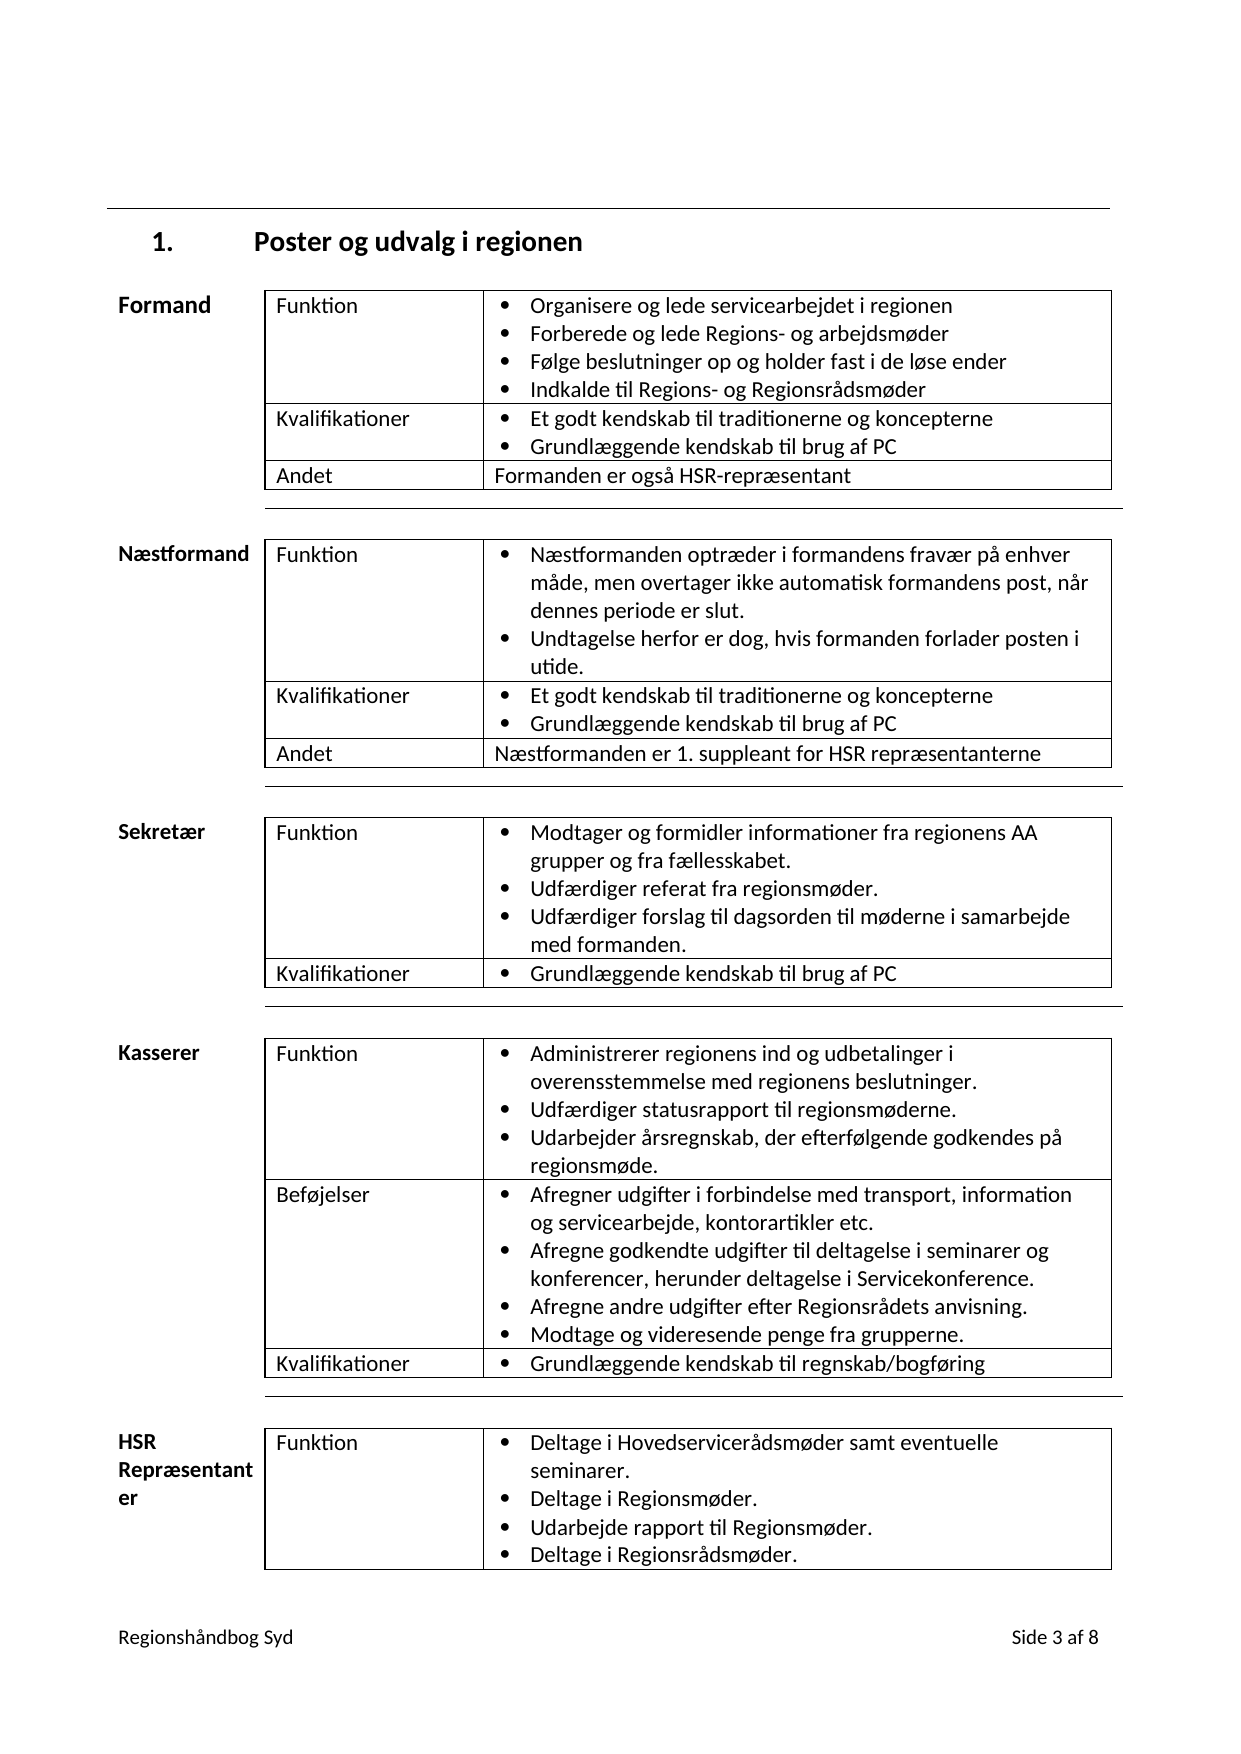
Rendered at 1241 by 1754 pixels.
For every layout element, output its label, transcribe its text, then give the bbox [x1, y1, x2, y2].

table_cell [265, 1378, 1123, 1396]
table_header [1112, 1428, 1123, 1570]
table_header [1112, 817, 1123, 988]
table_header Funktion [266, 818, 483, 958]
table_cell Andet [266, 739, 483, 767]
table_cell Andet [266, 461, 483, 489]
table_header Funktion [266, 1039, 483, 1179]
table_cell Beføjelser [266, 1180, 483, 1348]
table_cell [265, 490, 1123, 508]
table_header Administrerer regionens ind og udbetalinger i overensstemmelse med regionens beslutninger. Udfærdiger statusrapport til regionsmøderne. Udarbejder årsregnskab, der efterfølgende godkendes på regionsmøde. [484, 1039, 1111, 1179]
table_header Næstformanden optræder i formandens fravær på enhver måde, men overtager ikke automatisk formandens post, når dennes periode er slut. Undtagelse herfor er dog, hvis formanden forlader posten i utide. [484, 540, 1111, 681]
table_header Deltage i Hovedservicerådsmøder samt eventuelle seminarer. Deltage i Regionsmøder. Udarbejde rapport til Regionsmøder. Deltage i Regionsrådsmøder. [484, 1429, 1111, 1569]
table_header Funktion [266, 1429, 483, 1569]
table_header Modtager og formidler informationer fra regionens AA grupper og fra fællesskabet. Udfærdiger referat fra regionsmøder. Udfærdiger forslag til dagsorden til møderne i samarbejde med formanden. [484, 818, 1111, 958]
table_cell Næstformanden er 1. suppleant for HSR repræsentanterne [484, 739, 1111, 767]
table_header Kasserer [118, 1038, 265, 1396]
table_header Organisere og lede servicearbejdet i regionen Forberede og lede Regions- og arbejdsmøder Følge beslutninger op og holder fast i de løse ender Indkalde til Regions- og Regionsrådsmøder [484, 291, 1111, 403]
table_header [1112, 539, 1123, 768]
table_cell Kvalifikationer [266, 1349, 483, 1377]
table_header Næstformand [118, 539, 265, 786]
table_header Funktion [266, 291, 483, 403]
table_cell Grundlæggende kendskab til regnskab/bogføring [484, 1349, 1111, 1377]
table_cell [265, 768, 1123, 786]
table_cell Formanden er også HSR-repræsentant [484, 461, 1111, 489]
table_cell Grundlæggende kendskab til brug af PC [484, 959, 1111, 987]
table_cell Kvalifikationer [266, 404, 483, 460]
table_header HSR Repræsentanter [118, 1428, 264, 1570]
table_header Formand [118, 290, 265, 508]
table_header Poster og udvalg i regionen [107, 209, 1110, 259]
table_header [1112, 1038, 1123, 1378]
table_cell Afregner udgifter i forbindelse med transport, information og servicearbejde, kontorartikler etc. Afregne godkendte udgifter til deltagelse i seminarer og konferencer, herunder deltagelse i Servicekonference. Afregne andre udgifter efter Regionsrådets anvisning. Modtage og videresende penge fra grupperne. [484, 1180, 1111, 1348]
table_cell Kvalifikationer [266, 682, 483, 738]
table_header [1112, 290, 1123, 490]
table_cell Kvalifikationer [266, 959, 483, 987]
table_cell [265, 989, 1123, 1006]
table_cell Et godt kendskab til traditionerne og koncepterne Grundlæggende kendskab til brug af PC [484, 404, 1111, 460]
table_cell Et godt kendskab til traditionerne og koncepterne Grundlæggende kendskab til brug af PC [484, 682, 1111, 738]
table_header Sekretær [118, 817, 265, 1006]
table_header Funktion [266, 540, 483, 681]
